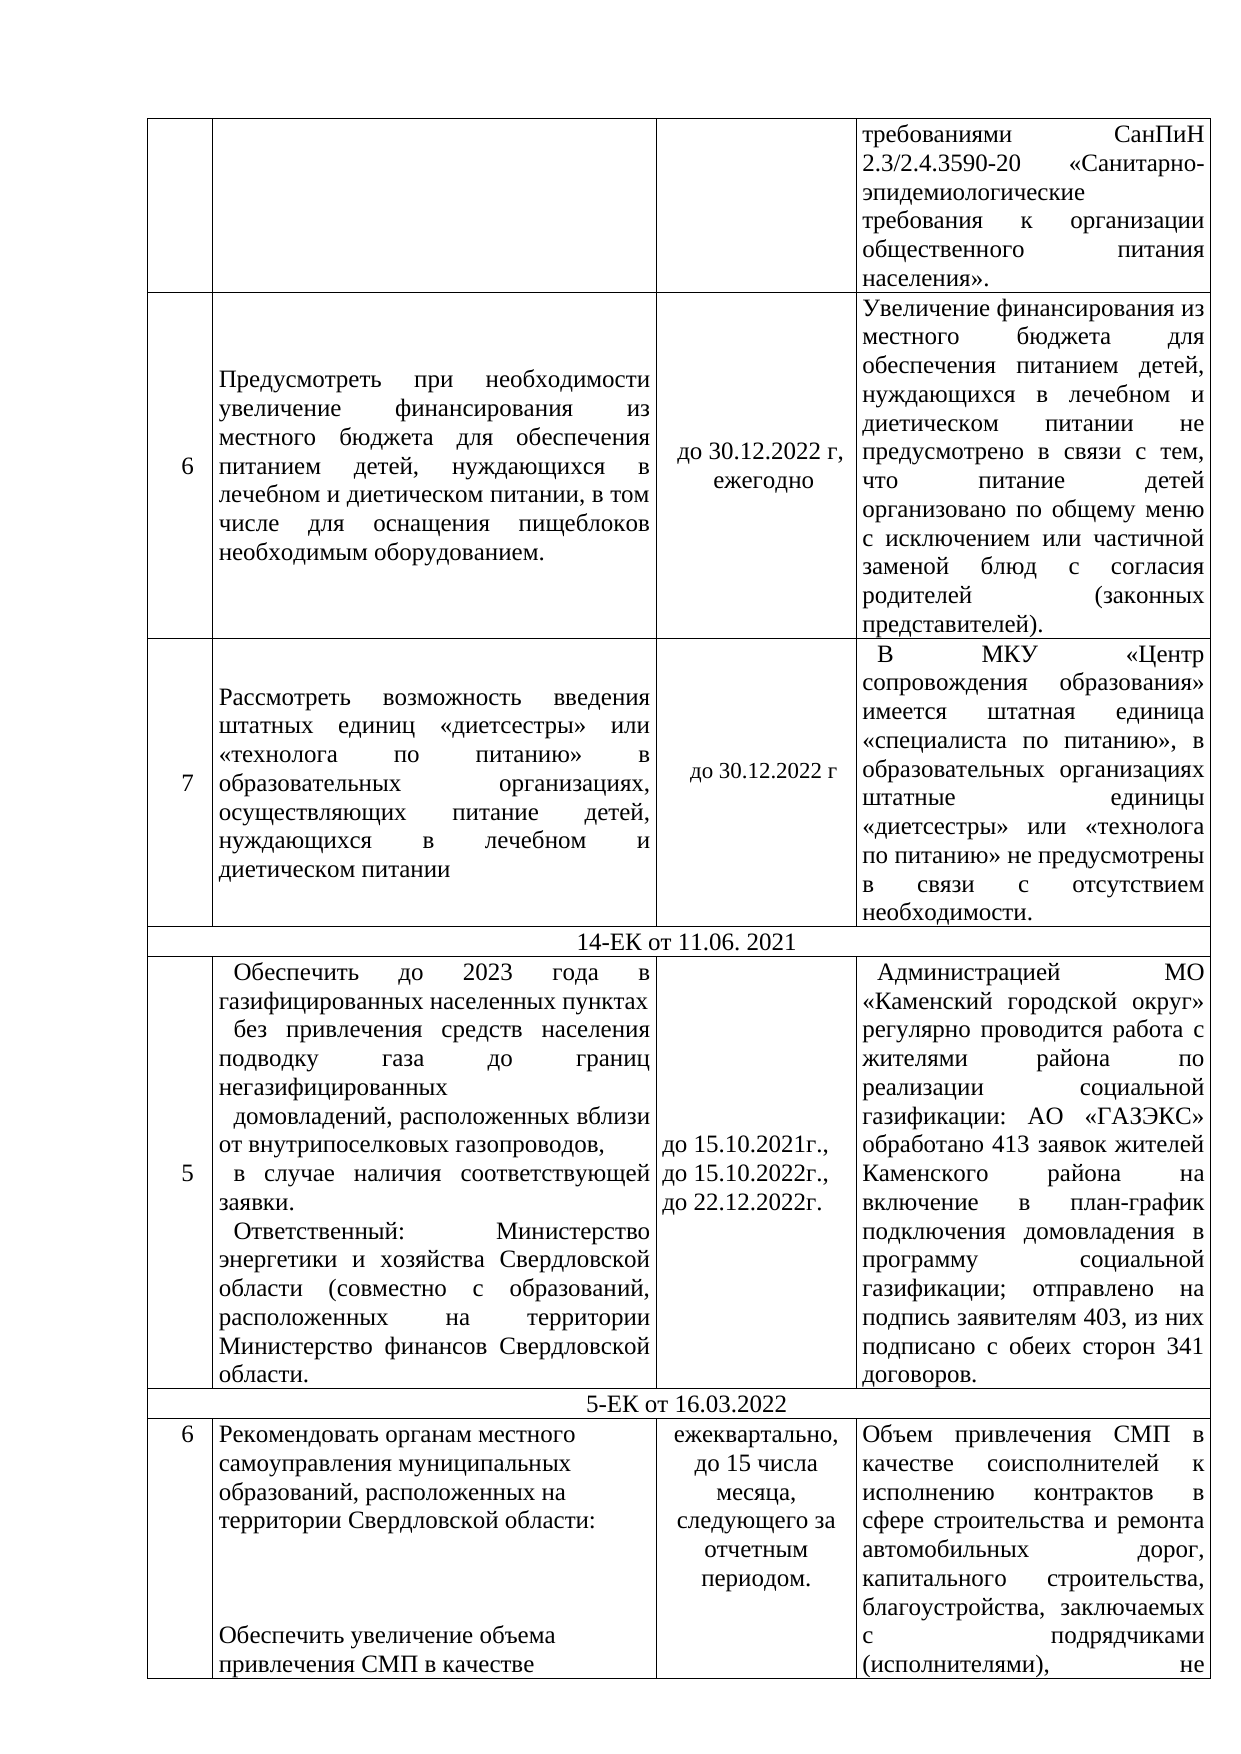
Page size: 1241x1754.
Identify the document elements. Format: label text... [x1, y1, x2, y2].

table_cell [1211, 926, 1217, 956]
table_cell 5-ЕК от 16.03.2022 [148, 1389, 1210, 1418]
table_cell 7 [148, 639, 212, 926]
table_cell требованиями СанПиН 2.3/2.4.3590-20 «Санитарно-эпидемиологические требования к организации общественного питания населения». [857, 119, 1210, 292]
table_cell Обеспечить до 2023 года в газифицированных населенных пунктах без привлечения средств населения подводку газа до границ негазифицированных домовладений, расположенных вблизи от внутрипоселковых газопроводов, в случае наличия соответствующей заявки. Ответственный: Министерство энергетики и хозяйства Свердловской области (совместно с образований, расположенных на территории Министерство финансов Свердловской области. [213, 957, 656, 1388]
table_cell [1211, 956, 1217, 1388]
table_cell В МКУ «Центр сопровождения образования» имеется штатная единица «специалиста по питанию», в образовательных организациях штатные единицы «диетсестры» или «технолога по питанию» не предусмотрены в связи с отсутствием необходимости. [857, 639, 1210, 926]
table_cell 6 [148, 1419, 212, 1678]
table_cell [213, 119, 656, 292]
table_cell ежеквартально, до 15 числа месяца, следующего за отчетным периодом. [657, 1419, 856, 1678]
table_cell 14-ЕК от 11.06. 2021 [148, 927, 1210, 956]
table_cell 6 [148, 293, 212, 638]
table_cell Администрацией МО «Каменский городской округ» регулярно проводится работа с жителями района по реализации социальной газификации: АО «ГАЗЭКС» обработано 413 заявок жителей Каменского района на включение в план-график подключения домовладения в программу социальной газификации; отправлено на подпись заявителям 403, из них подписано с обеих сторон 341 договоров. [857, 957, 1210, 1388]
table_cell 5 [148, 957, 212, 1388]
table_cell [657, 119, 856, 292]
table_cell Рекомендовать органам местного самоуправления муниципальных образований, расположенных на территории Свердловской области: Обеспечить увеличение объема привлечения СМП в качестве [213, 1419, 656, 1678]
table_cell до 15.10.2021г., до 15.10.2022г., до 22.12.2022г. [657, 957, 856, 1388]
table_cell Рассмотреть возможность введения штатных единиц «диетсестры» или «технолога по питанию» в образовательных организациях, осуществляющих питание детей, нуждающихся в лечебном и диетическом питании [213, 639, 656, 926]
table_cell [1211, 118, 1217, 292]
table_cell [1211, 292, 1217, 638]
table_cell Предусмотреть при необходимости увеличение финансирования из местного бюджета для обеспечения питанием детей, нуждающихся в лечебном и диетическом питании, в том числе для оснащения пищеблоков необходимым оборудованием. [213, 293, 656, 638]
table_cell до 30.12.2022 г, ежегодно [657, 293, 856, 638]
table_cell [1211, 1418, 1217, 1678]
table_cell Увеличение финансирования из местного бюджета для обеспечения питанием детей, нуждающихся в лечебном и диетическом питании не предусмотрено в связи с тем, что питание детей организовано по общему меню с исключением или частичной заменой блюд с согласия родителей (законных представителей). [857, 293, 1210, 638]
table_cell Объем привлечения СМП в качестве соисполнителей к исполнению контрактов в сфере строительства и ремонта автомобильных дорог, капитального строительства, благоустройства, заключаемых с подрядчиками (исполнителями), не [857, 1419, 1210, 1678]
table_cell до 30.12.2022 г [657, 639, 856, 926]
table_cell [148, 119, 212, 292]
table_cell [1211, 1388, 1217, 1418]
table_cell [1211, 638, 1217, 926]
